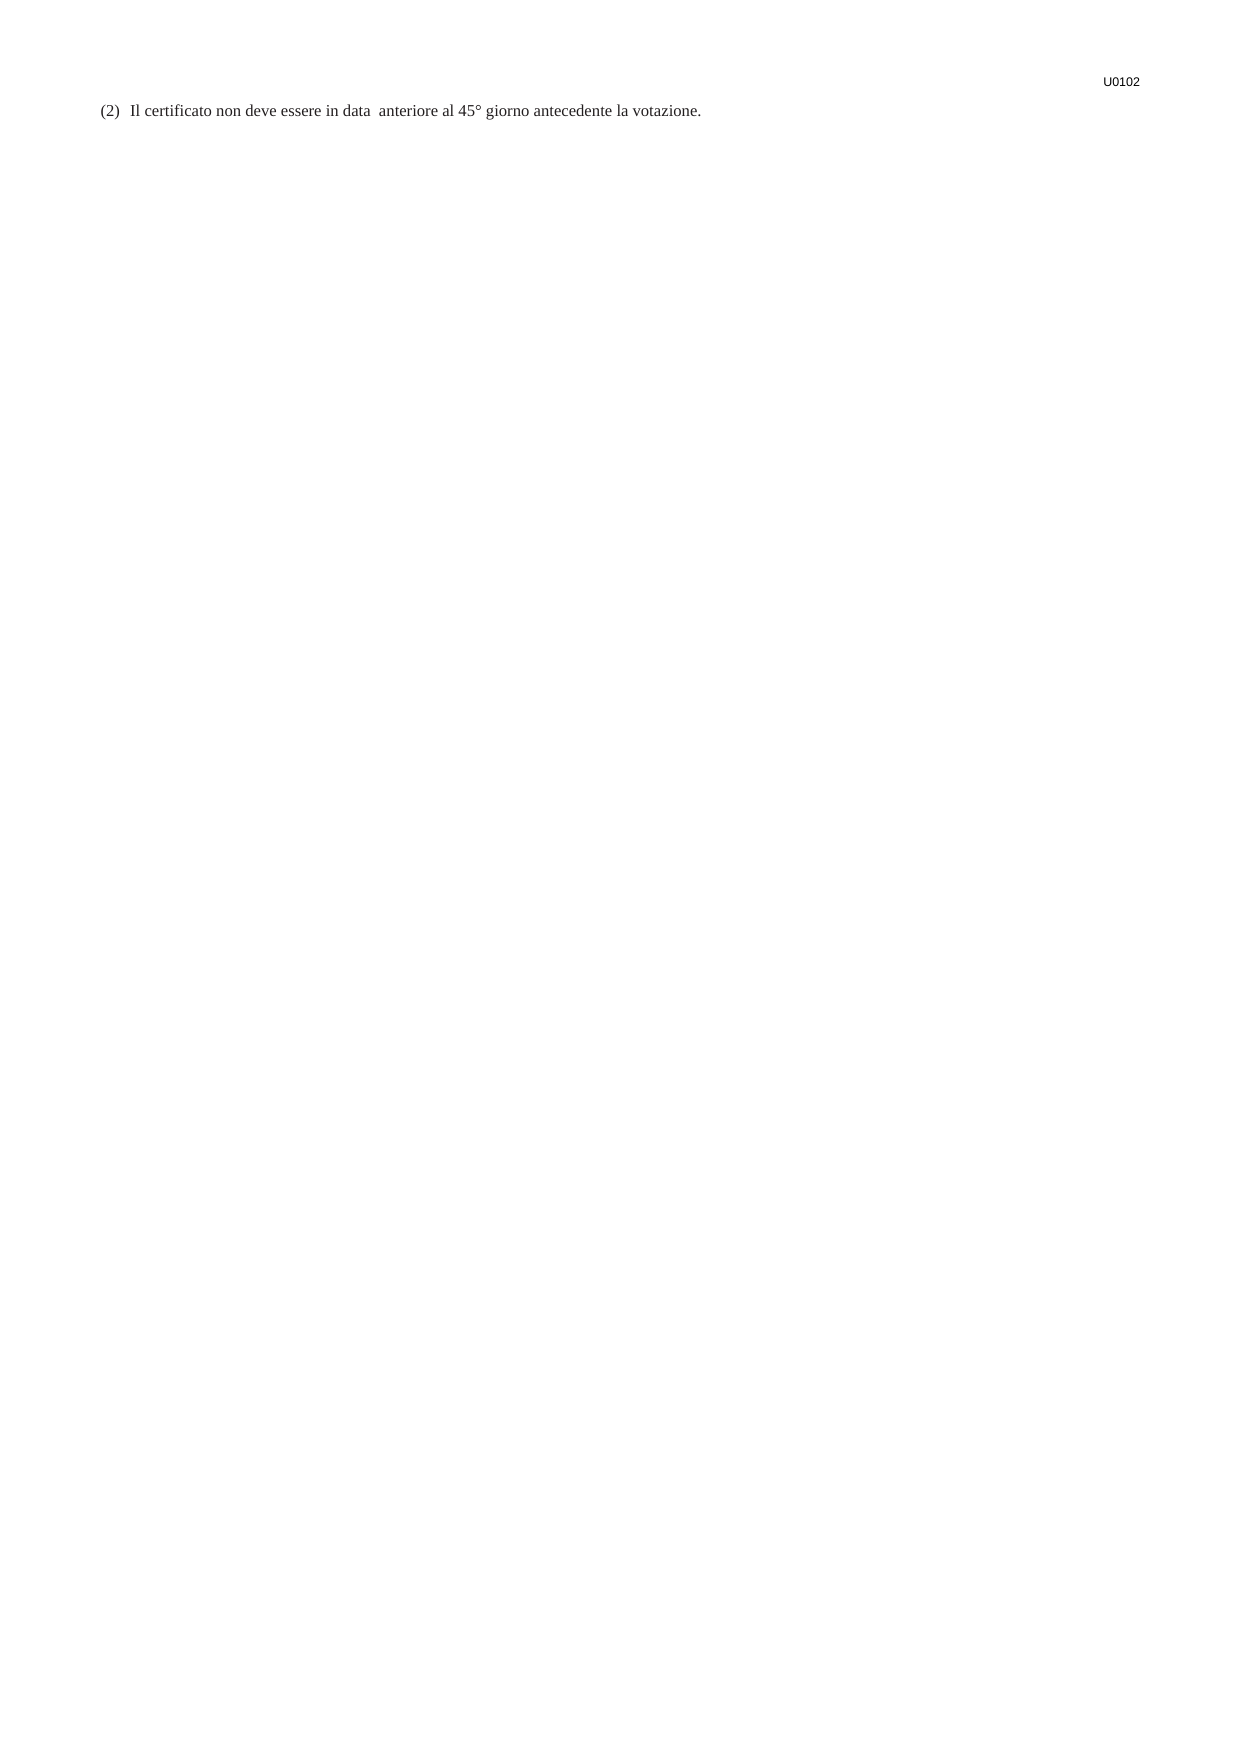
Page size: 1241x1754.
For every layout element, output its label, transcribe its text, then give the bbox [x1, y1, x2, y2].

text (2) Il certificato non deve essere in data anteriore al 45° giorno antecedente la votazione. [100, 100, 1140, 119]
